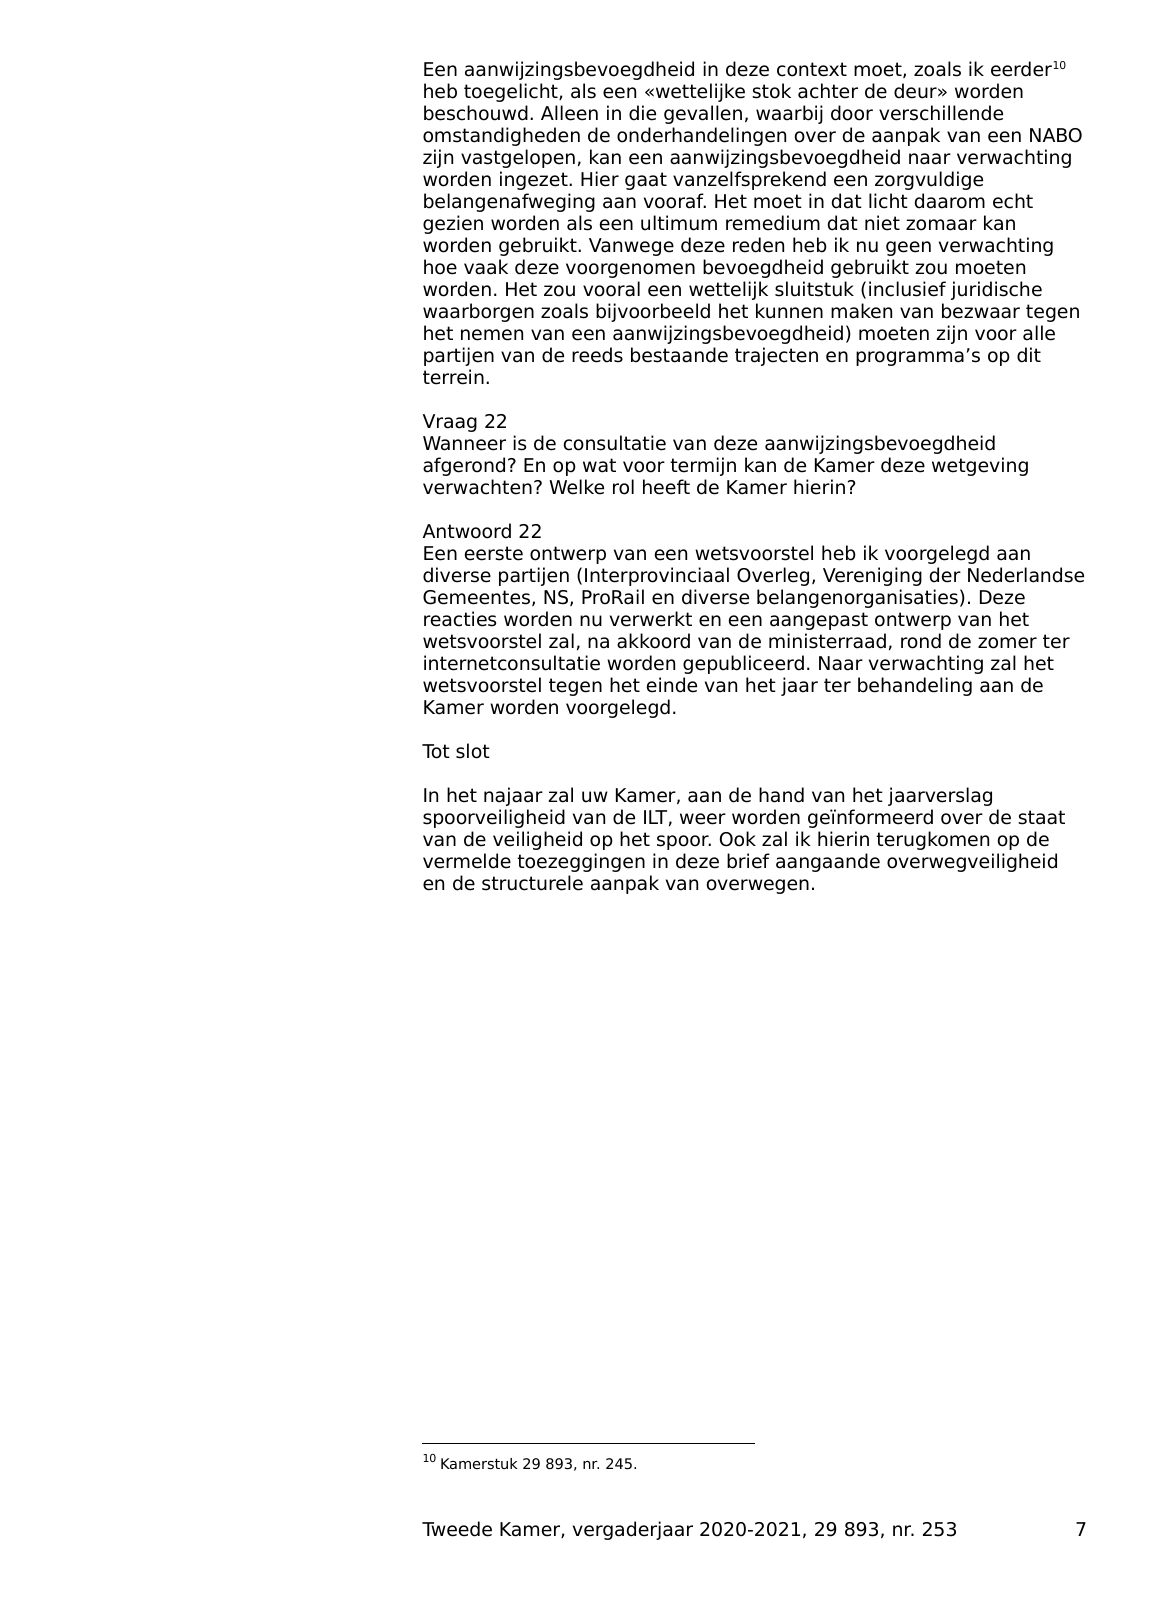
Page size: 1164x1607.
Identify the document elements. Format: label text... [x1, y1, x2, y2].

text Een aanwijzingsbevoegdheid in deze context moet, zoals ik eerder heb toegelicht, als een «wettelijke stok achter de deur» worden beschouwd. Alleen in die gevallen, waarbij door verschillende omstandigheden de onderhandelingen over de aanpak van een NABO zijn vastgelopen, kan een aanwijzingsbevoegdheid naar verwachting worden ingezet. Hier gaat vanzelfsprekend een zorgvuldige belangenafweging aan vooraf. Het moet in dat licht daarom echt gezien worden als een ultimum remedium dat niet zomaar kan worden gebruikt. Vanwege deze reden heb ik nu geen verwachting hoe vaak deze voorgenomen bevoegdheid gebruikt zou moeten worden. Het zou vooral een wettelijk sluitstuk (inclusief juridische waarborgen zoals bijvoorbeeld het kunnen maken van bezwaar tegen het nemen van een aanwijzingsbevoegdheid) moeten zijn voor alle partijen van de reeds bestaande trajecten en programma’s op dit terrein. [422, 59, 1087, 389]
subtitle Tot slot [422, 741, 1087, 763]
text Een eerste ontwerp van een wetsvoorstel heb ik voorgelegd aan diverse partijen (Interprovinciaal Overleg, Vereniging der Nederlandse Gemeentes, NS, ProRail en diverse belangenorganisaties). Deze reacties worden nu verwerkt en een aangepast ontwerp van het wetsvoorstel zal, na akkoord van de ministerraad, rond de zomer ter internetconsultatie worden gepubliceerd. Naar verwachting zal het wetsvoorstel tegen het einde van het jaar ter behandeling aan de Kamer worden voorgelegd. [422, 543, 1087, 719]
text Wanneer is de consultatie van deze aanwijzingsbevoegdheid afgerond? En op wat voor termijn kan de Kamer deze wetgeving verwachten? Welke rol heeft de Kamer hierin? [422, 433, 1087, 499]
text In het najaar zal uw Kamer, aan de hand van het jaarverslag spoorveiligheid van de ILT, weer worden geïnformeerd over de staat van de veiligheid op het spoor. Ook zal ik hierin terugkomen op de vermelde toezeggingen in deze brief aangaande overwegveiligheid en de structurele aanpak van overwegen. [422, 785, 1087, 895]
text Kamerstuk 29 893, nr. 245. [422, 1452, 1087, 1474]
text Vraag 22 [422, 411, 1087, 433]
text Antwoord 22 [422, 521, 1087, 543]
